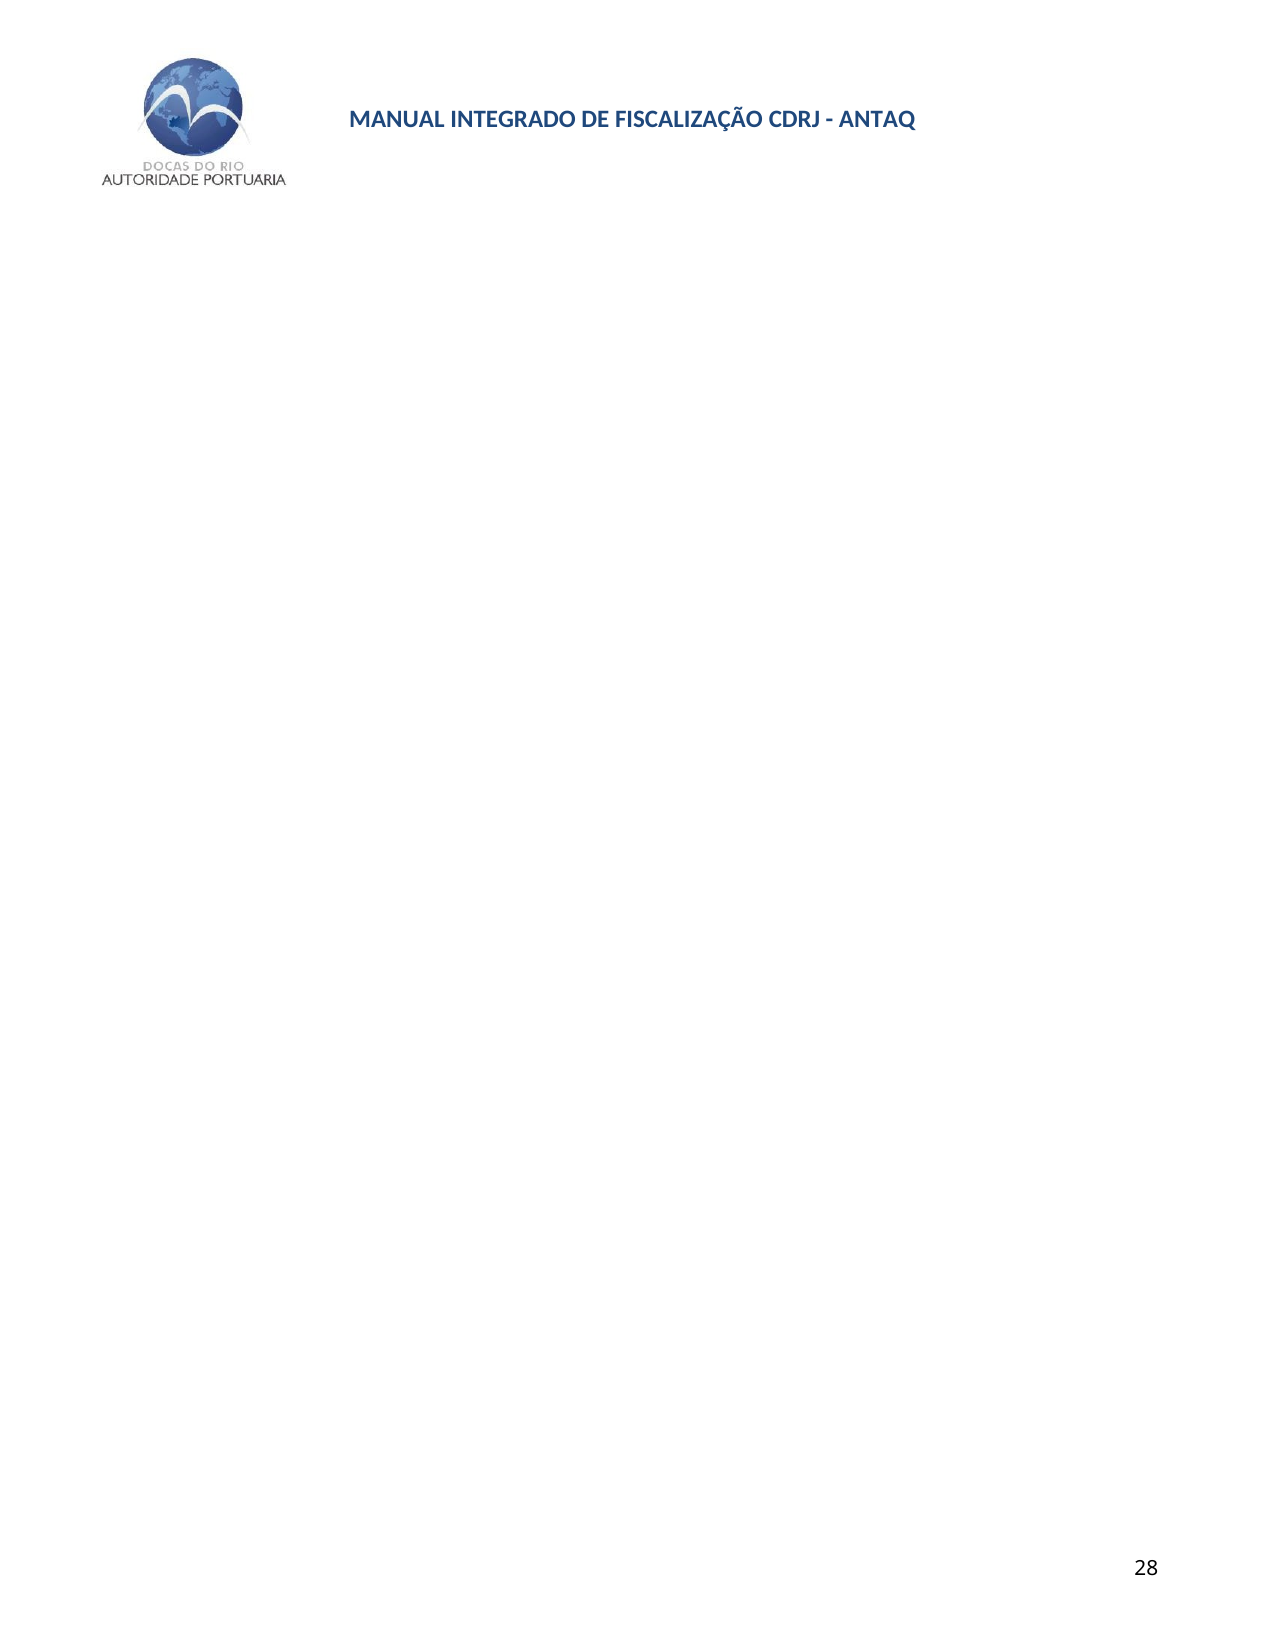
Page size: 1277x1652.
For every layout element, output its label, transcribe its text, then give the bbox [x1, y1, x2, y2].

text MANUAL INTEGRADO DE FISCALIZAÇÃO CDRJ - ANTAQ [349, 103, 1097, 134]
